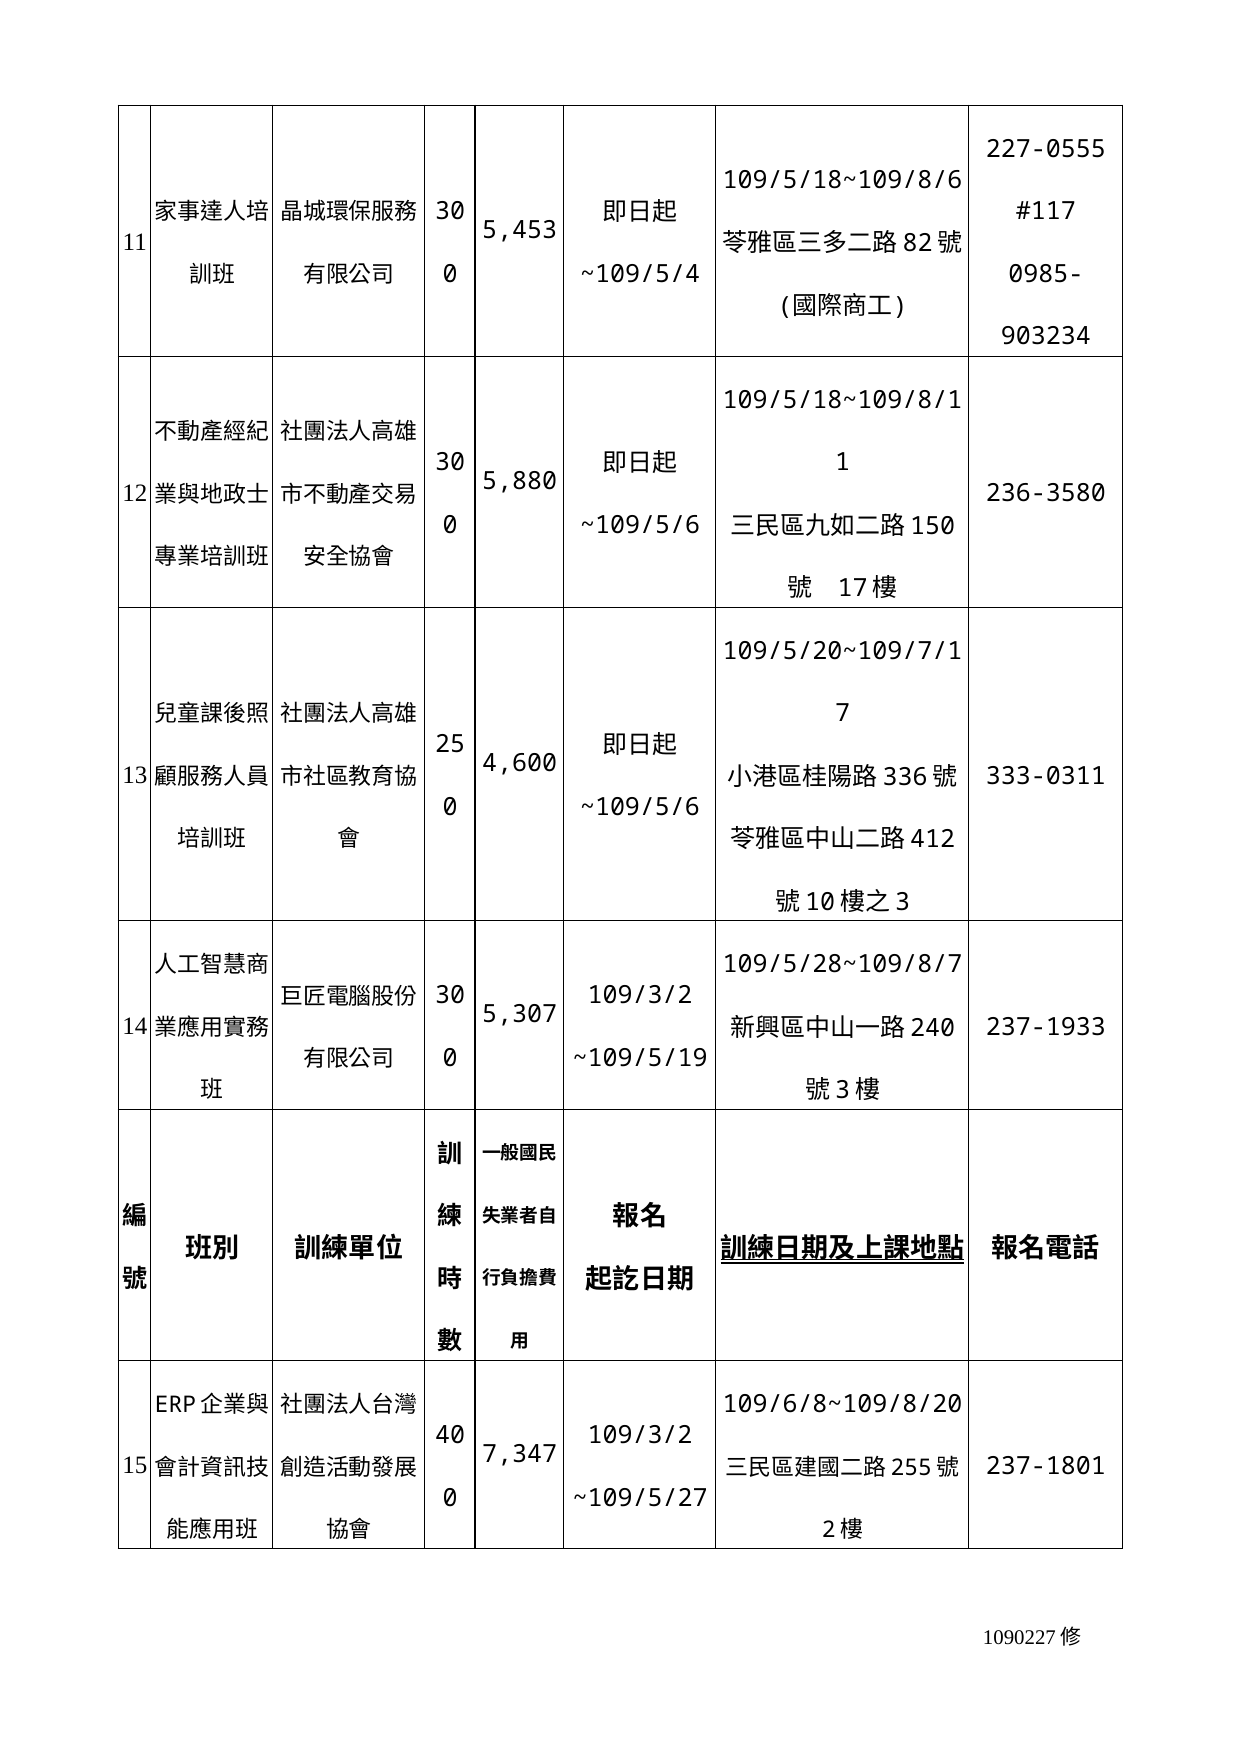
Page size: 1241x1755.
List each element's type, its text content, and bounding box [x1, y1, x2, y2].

table_cell 236-3580 [969, 357, 1122, 607]
table_cell 社團法人高雄市社區教育協會 [273, 608, 424, 920]
table_cell 237-1801 [969, 1361, 1122, 1548]
table_cell 15 [119, 1361, 150, 1548]
table_cell 109/3/2 ~109/5/19 [564, 921, 715, 1109]
table_cell 109/5/20~109/7/17 小港區桂陽路336號 苓雅區中山二路412號10樓之3 [716, 608, 968, 920]
table_cell 333-0311 [969, 608, 1122, 920]
table_cell 109/6/8~109/8/20 三民區建國二路255號2樓 [716, 1361, 968, 1548]
table_cell 7,347 [476, 1361, 563, 1548]
table_cell 訓練時數 [425, 1110, 474, 1360]
table_cell 109/5/28~109/8/7 新興區中山一路240號3樓 [716, 921, 968, 1109]
table_cell 237-1933 [969, 921, 1122, 1109]
table_cell 300 [425, 921, 474, 1109]
table_cell 109/5/18~109/8/6 苓雅區三多二路82號 (國際商工) [716, 106, 968, 356]
table_cell 227-0555 #117 0985-903234 [969, 106, 1122, 356]
table_cell 109/3/2 ~109/5/27 [564, 1361, 715, 1548]
table_cell 人工智慧商業應用實務班 [151, 921, 272, 1109]
table_cell 社團法人台灣創造活動發展協會 [273, 1361, 424, 1548]
table_cell 5,453 [476, 106, 563, 356]
table_cell 一般國民失業者自行負擔費用 [476, 1110, 563, 1360]
table_cell 4,600 [476, 608, 563, 920]
table_cell 報名電話 [969, 1110, 1122, 1360]
table_cell 300 [425, 357, 474, 607]
table_cell 社團法人高雄市不動產交易安全協會 [273, 357, 424, 607]
table_cell 即日起 ~109/5/6 [564, 357, 715, 607]
table_cell 400 [425, 1361, 474, 1548]
table_cell 109/5/18~109/8/11 三民區九如二路150號 17樓 [716, 357, 968, 607]
table_cell 班別 [151, 1110, 272, 1360]
table_cell 12 [119, 357, 150, 607]
table_cell 14 [119, 921, 150, 1109]
table_cell 300 [425, 106, 474, 356]
table_cell 250 [425, 608, 474, 920]
table_cell 不動產經紀業與地政士專業培訓班 [151, 357, 272, 607]
table_cell 晶城環保服務有限公司 [273, 106, 424, 356]
table_cell 編號 [119, 1110, 150, 1360]
table_cell 訓練日期及上課地點 [716, 1110, 968, 1360]
table_cell 兒童課後照顧服務人員培訓班 [151, 608, 272, 920]
table_cell 即日起 ~109/5/6 [564, 608, 715, 920]
table_cell 巨匠電腦股份有限公司 [273, 921, 424, 1109]
table_cell 11 [119, 106, 150, 356]
table_cell 5,307 [476, 921, 563, 1109]
table_cell ERP企業與會計資訊技能應用班 [151, 1361, 272, 1548]
table_cell 即日起 ~109/5/4 [564, 106, 715, 356]
table_cell 5,880 [476, 357, 563, 607]
table_cell 報名 起訖日期 [564, 1110, 715, 1360]
table_cell 家事達人培訓班 [151, 106, 272, 356]
table_cell 訓練單位 [273, 1110, 424, 1360]
table_cell 13 [119, 608, 150, 920]
